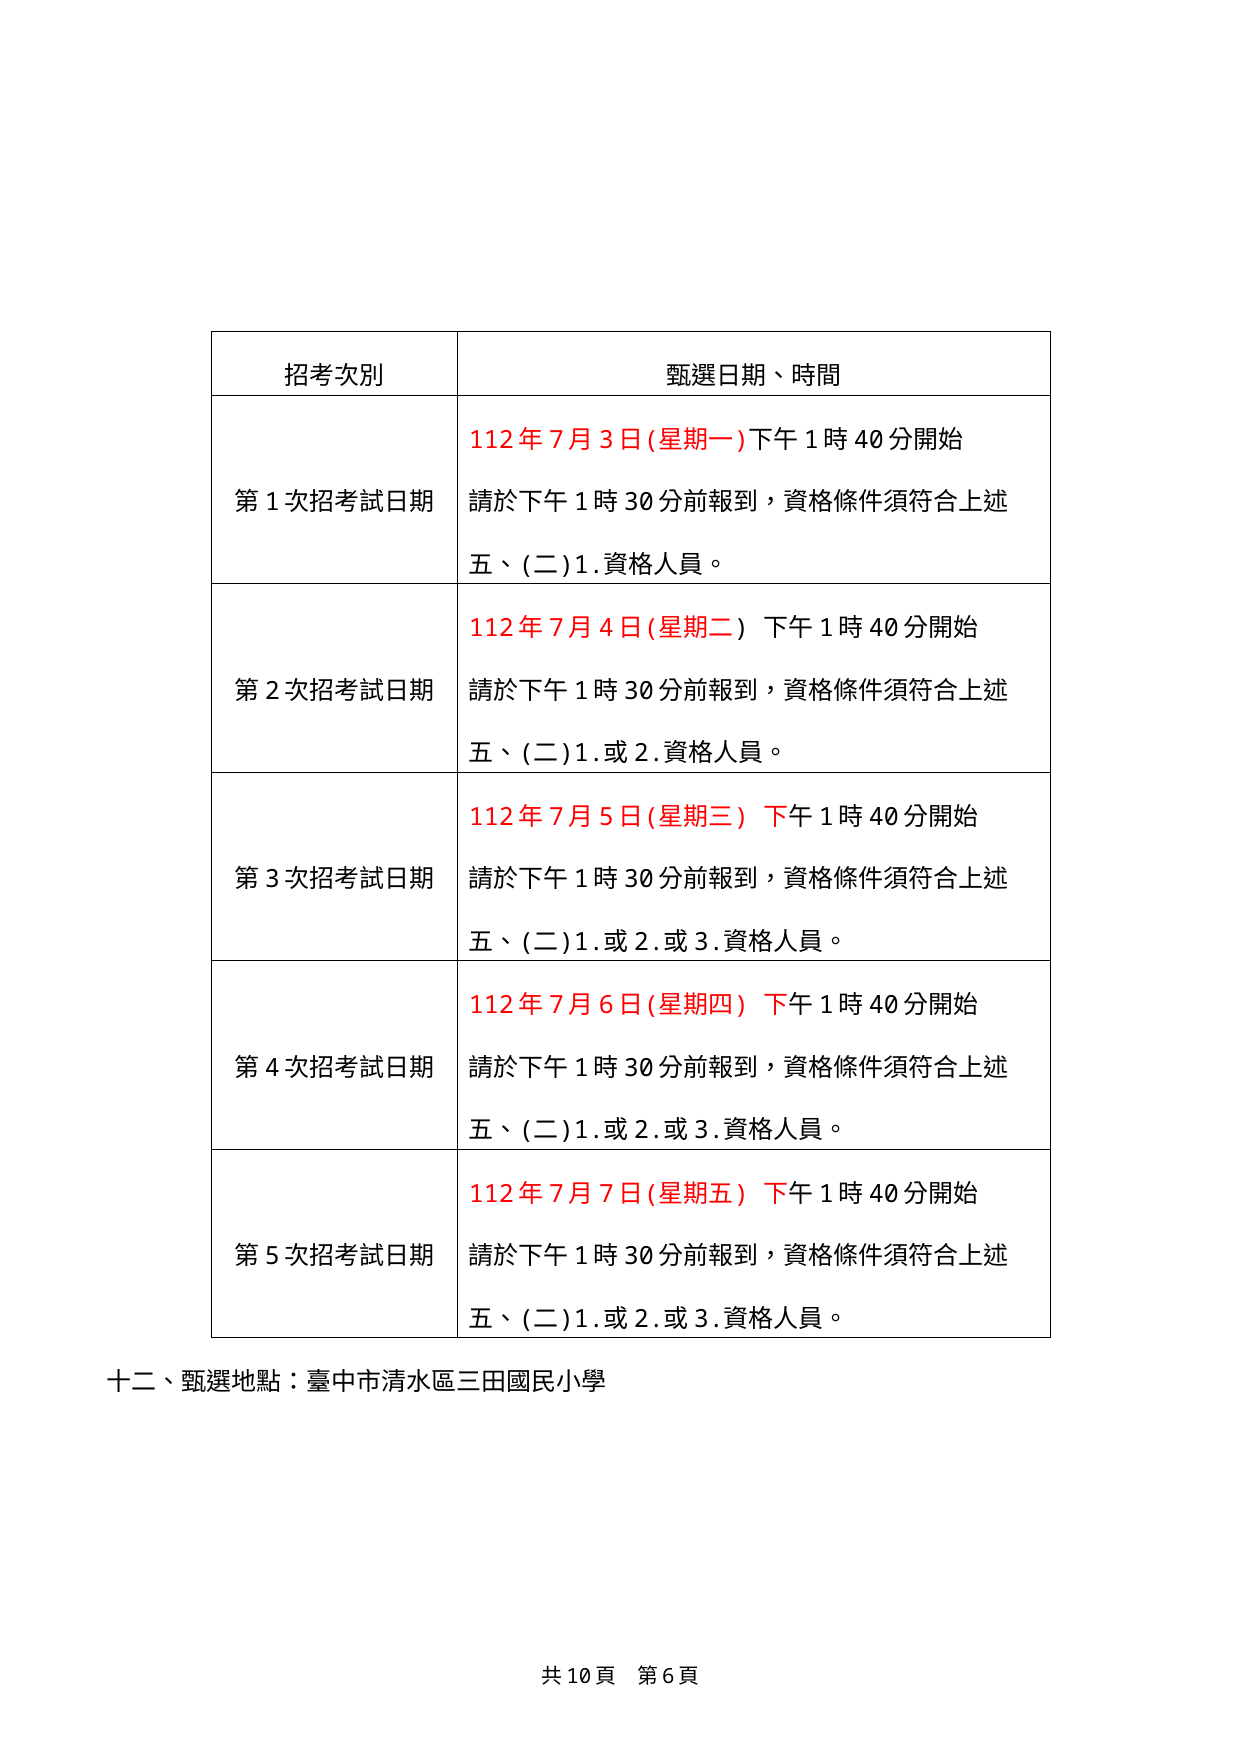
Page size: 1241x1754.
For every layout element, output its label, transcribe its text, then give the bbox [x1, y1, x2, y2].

table_cell 第3次招考試日期 [212, 773, 457, 960]
table_cell 112年7月5日(星期三) 下午1時40分開始 請於下午1時30分前報到，資格條件須符合上述五、(二)1.或2.或3.資格人員。 [458, 773, 1050, 960]
table_cell 第2次招考試日期 [212, 584, 457, 772]
table_cell 112年7月4日(星期二) 下午1時40分開始 請於下午1時30分前報到，資格條件須符合上述五、(二)1.或2.資格人員。 [458, 584, 1050, 772]
table_cell 112年7月7日(星期五) 下午1時40分開始 請於下午1時30分前報到，資格條件須符合上述五、(二)1.或2.或3.資格人員。 [458, 1150, 1050, 1337]
table_header 招考次別 [212, 332, 457, 394]
table_cell 第1次招考試日期 [212, 396, 457, 583]
text 十二、甄選地點：臺中市清水區三田國民小學 [106, 1338, 1134, 1401]
table_cell 112年7月3日(星期一)下午1時40分開始 請於下午1時30分前報到，資格條件須符合上述五、(二)1.資格人員。 [458, 396, 1050, 583]
table_cell 第5次招考試日期 [212, 1150, 457, 1337]
table_cell 112年7月6日(星期四) 下午1時40分開始 請於下午1時30分前報到，資格條件須符合上述五、(二)1.或2.或3.資格人員。 [458, 961, 1050, 1149]
table_header 甄選日期、時間 [458, 332, 1050, 394]
table_cell 第4次招考試日期 [212, 961, 457, 1149]
